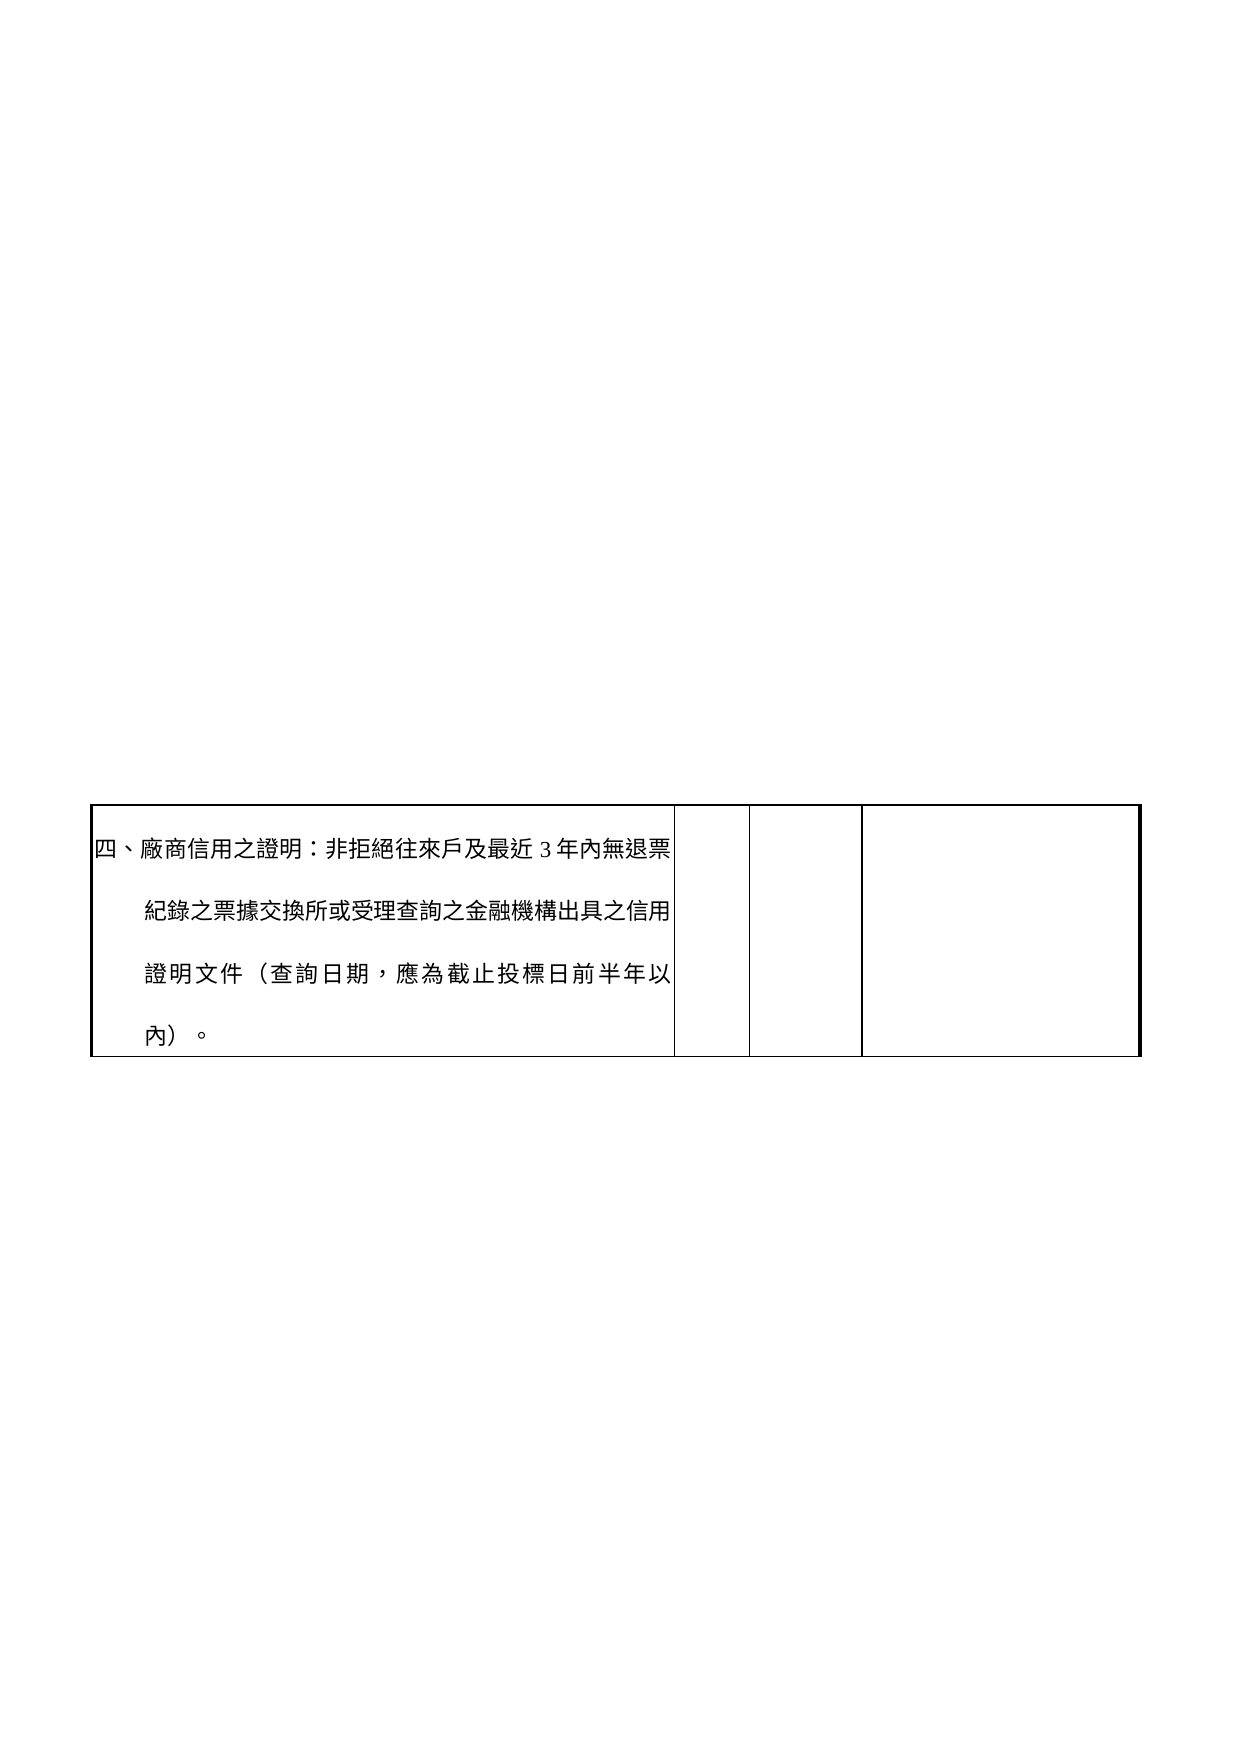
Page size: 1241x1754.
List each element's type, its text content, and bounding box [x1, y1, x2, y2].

table_cell 四、廠商信用之證明：非拒絕往來戶及最近3年內無退票紀錄之票據交換所或受理查詢之金融機構出具之信用證明文件（查詢日期，應為截止投標日前半年以內）。 [93, 806, 674, 1056]
table_cell [863, 806, 1138, 1056]
table_cell [675, 806, 749, 1056]
table_cell [750, 806, 861, 1056]
